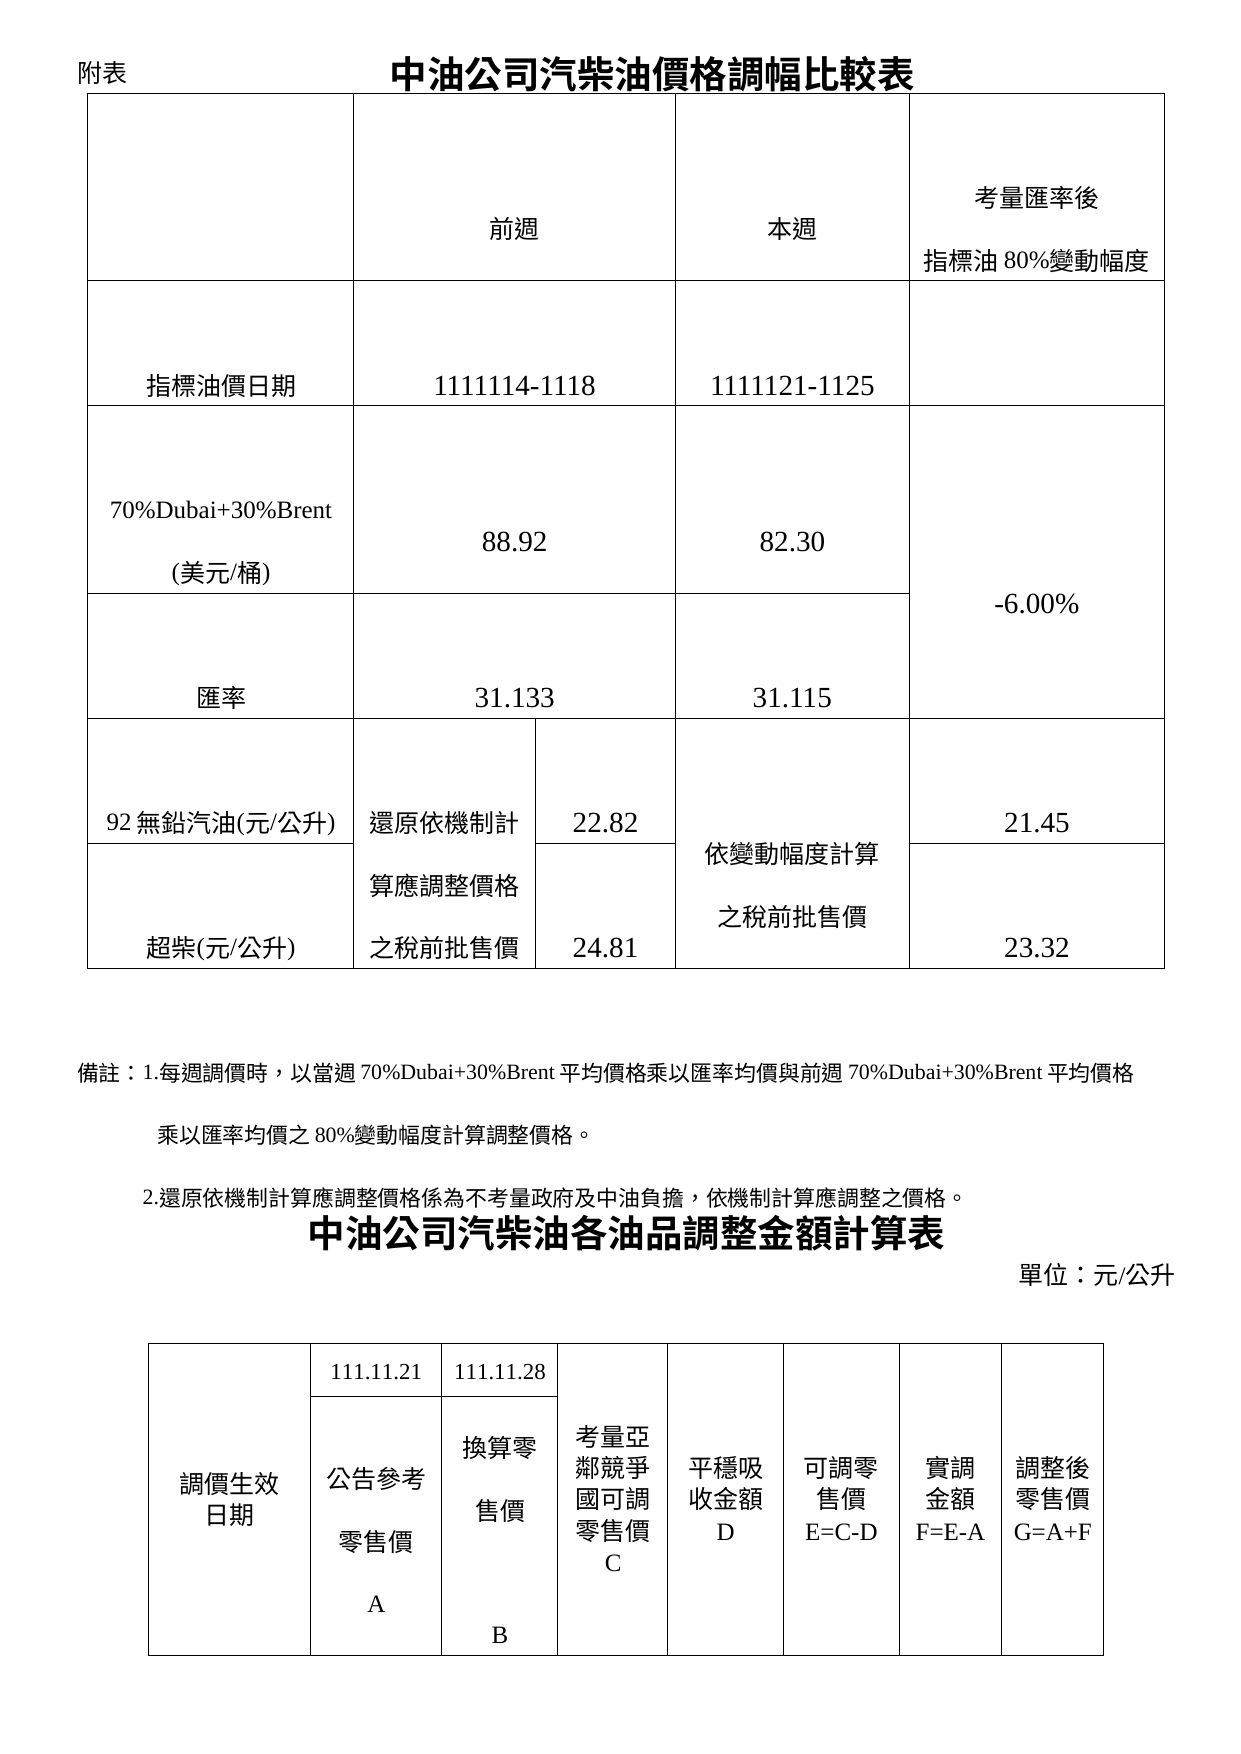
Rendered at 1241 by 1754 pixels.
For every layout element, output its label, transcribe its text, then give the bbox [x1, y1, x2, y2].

table_header 可調零售價 E=C-D [784, 1344, 899, 1655]
table_cell 1111121-1125 [676, 281, 909, 405]
table_cell 24.81 [536, 844, 675, 968]
table_header 前週 [354, 94, 675, 280]
table_cell 21.45 [910, 719, 1164, 843]
table_cell 23.32 [910, 844, 1164, 968]
table_header 調整後 零售價 G=A+F [1002, 1344, 1103, 1655]
text 單位：元/公升 [77, 1255, 1175, 1291]
table_cell 還原依機制計算應調整價格之稅前批售價 [354, 719, 535, 968]
table_header 平穩吸收金額 D [668, 1344, 783, 1655]
table_cell 指標油價日期 [88, 281, 353, 405]
table_header 考量亞鄰競爭國可調零售價 C [558, 1344, 667, 1655]
table_header 考量匯率後 指標油80%變動幅度 [910, 94, 1164, 280]
table_header 111.11.21 [311, 1344, 441, 1396]
table_cell 31.133 [354, 594, 675, 718]
table_cell 92無鉛汽油(元/公升) [88, 719, 353, 843]
table_cell 82.30 [676, 406, 909, 593]
table_cell 88.92 [354, 406, 675, 593]
table_header 本週 [676, 94, 909, 280]
text 附表 中油公司汽柴油價格調幅比較表 [77, 30, 1175, 93]
table_header [88, 94, 353, 280]
table_cell 公告參考零售價 A [311, 1397, 441, 1655]
table_cell 1111114-1118 [354, 281, 675, 405]
text 備註：1.每週調價時，以當週70%Dubai+30%Brent平均價格乘以匯率均價與前週70%Dubai+30%Brent平均價格 [77, 1030, 1175, 1093]
table_cell 22.82 [536, 719, 675, 843]
table_cell 31.115 [676, 594, 909, 718]
table_cell 依變動幅度計算 之稅前批售價 [676, 719, 909, 968]
table_header 調價生效 日期 [149, 1344, 310, 1655]
text 中油公司汽柴油各油品調整金額計算表 [77, 1218, 1175, 1255]
table_cell 匯率 [88, 594, 353, 718]
text 乘以匯率均價之80%變動幅度計算調整價格。 [157, 1093, 1175, 1155]
table_header 111.11.28 [442, 1344, 557, 1396]
table_cell -6.00% [910, 406, 1164, 718]
table_cell [910, 281, 1164, 405]
table_header 實調 金額 F=E-A [900, 1344, 1001, 1655]
table_cell 超柴(元/公升) [88, 844, 353, 968]
table_cell 換算零售價 B [442, 1397, 557, 1655]
table_cell 70%Dubai+30%Brent (美元/桶) [88, 406, 353, 593]
text 2.還原依機制計算應調整價格係為不考量政府及中油負擔，依機制計算應調整之價格。 [77, 1155, 1175, 1218]
